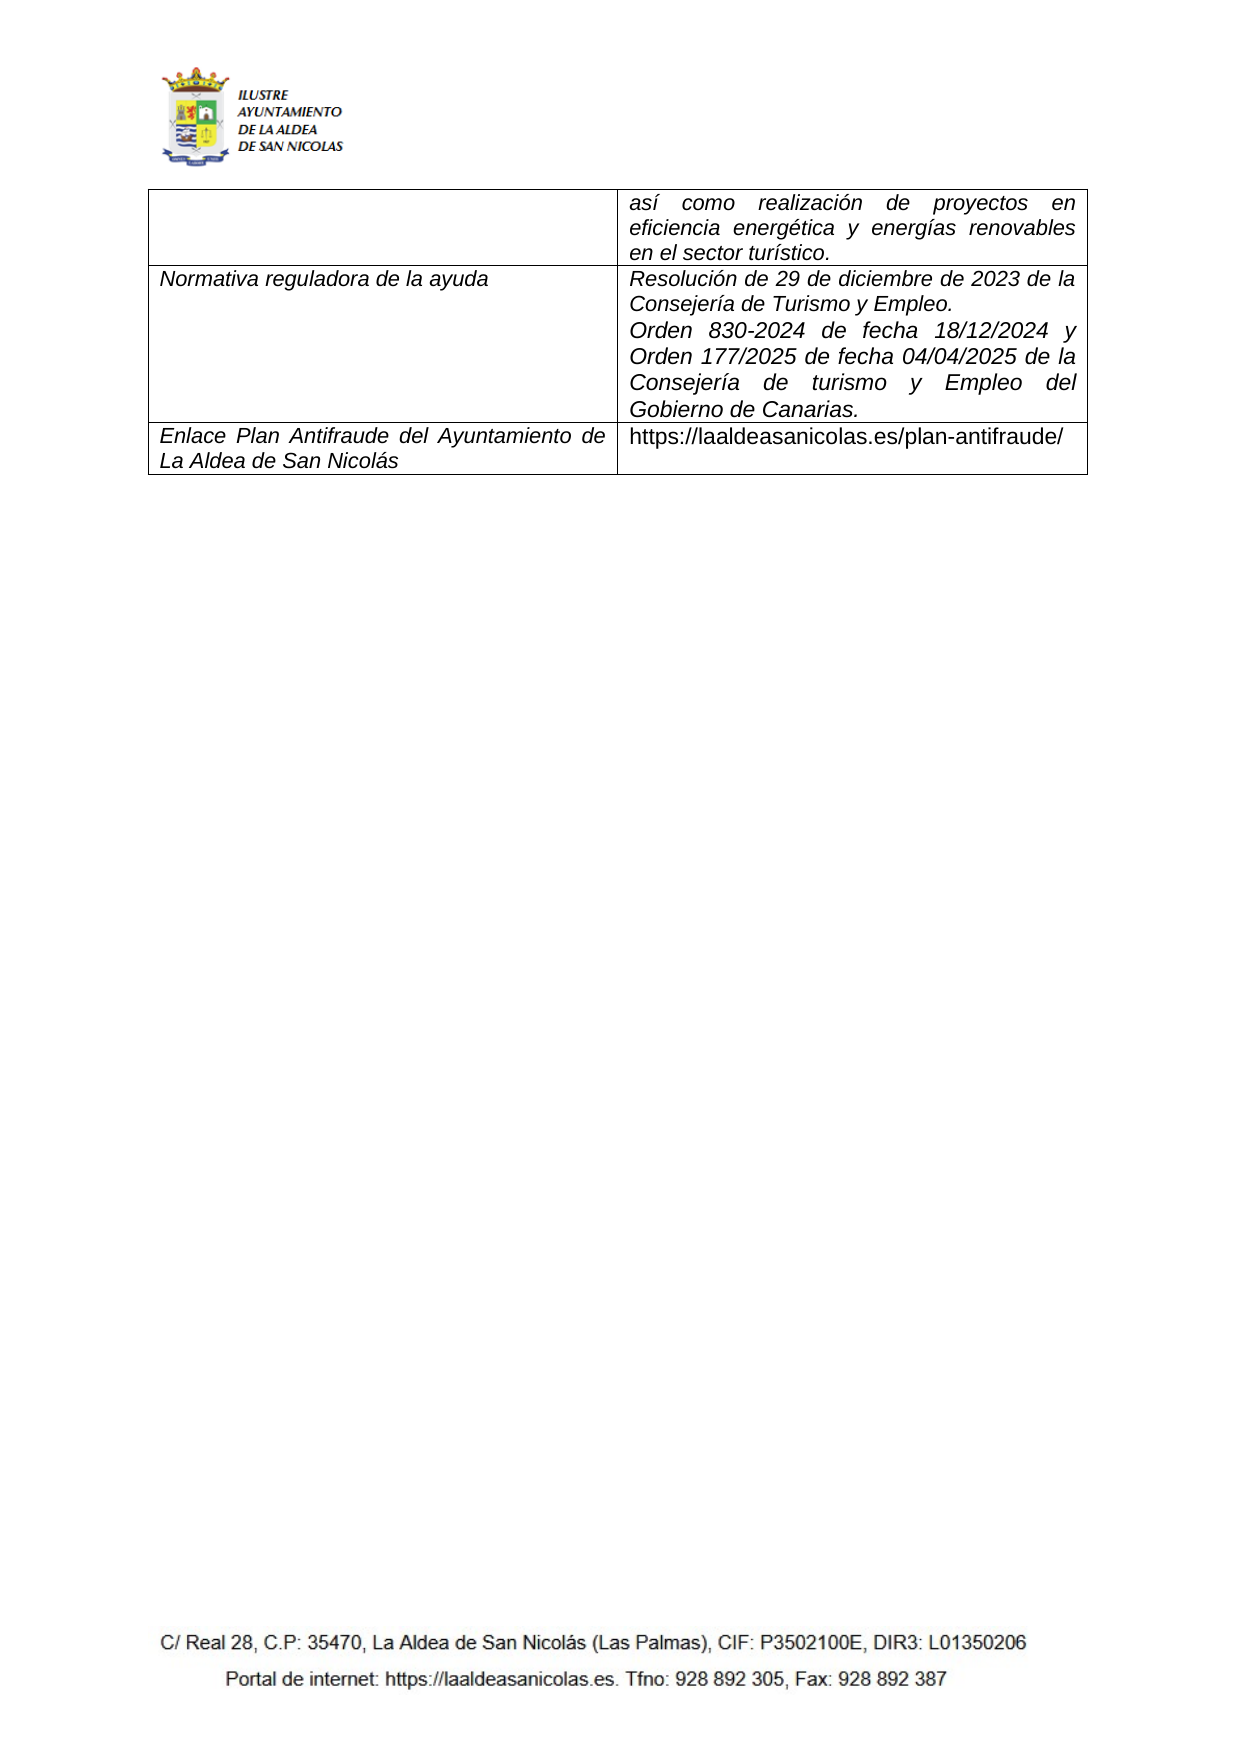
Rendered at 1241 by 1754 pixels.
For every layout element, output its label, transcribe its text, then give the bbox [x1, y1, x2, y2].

table_cell Normativa reguladora de la ayuda [149, 266, 617, 422]
table_cell Resolución de 29 de diciembre de 2023 de la Consejería de Turismo y Empleo. Orden 830-2024 de fecha 18/12/2024 y Orden 177/2025 de fecha 04/04/2025 de la Consejería de turismo y Empleo del Gobierno de Canarias. [618, 266, 1087, 422]
picture [148, 1626, 1033, 1695]
table_cell https://laaldeasanicolas.es/plan-antifraude/ [618, 423, 1087, 473]
table_cell Enlace Plan Antifraude del Ayuntamiento de La Aldea de San Nicolás [149, 423, 617, 473]
table_cell [149, 190, 617, 265]
table_cell así como realización de proyectos en eficiencia energética y energías renovables en el sector turístico. [618, 190, 1087, 265]
picture [148, 59, 359, 174]
